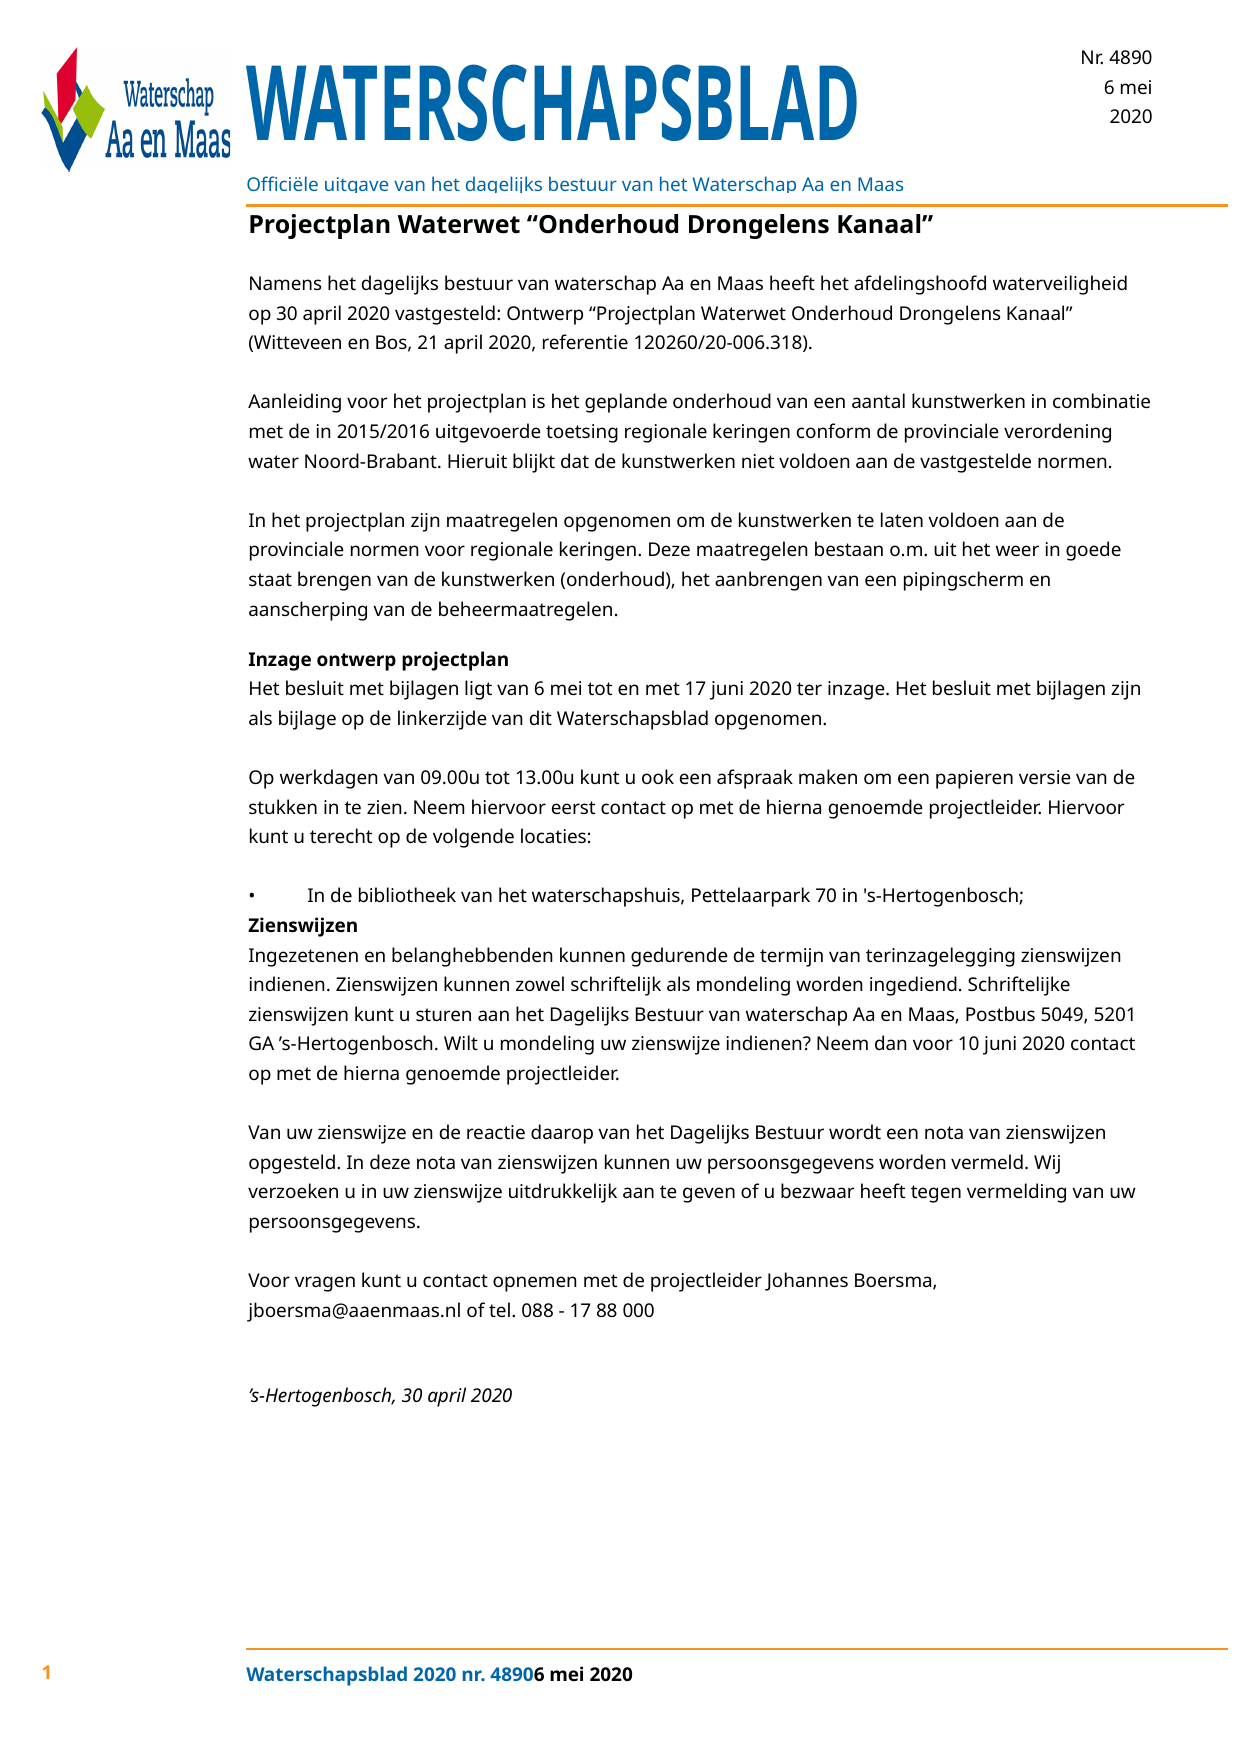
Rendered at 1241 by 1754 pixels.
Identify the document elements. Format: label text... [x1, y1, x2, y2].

text Van uw zienswijze en de reactie daarop van het Dagelijks Bestuur wordt een nota van zienswijzen opgesteld. In deze nota van zienswijzen kunnen uw persoonsgegevens worden vermeld. Wij verzoeken u in uw zienswijze uitdrukkelijk aan te geven of u bezwaar heeft tegen vermelding van uw persoonsgegevens. [248, 1119, 1152, 1234]
text Ingezetenen en belanghebbenden kunnen gedurende de termijn van terinzagelegging zienswijzen indienen. Zienswijzen kunnen zowel schriftelijk als mondeling worden ingediend. Schriftelijke zienswijzen kunt u sturen aan het Dagelijks Bestuur van waterschap Aa en Maas, Postbus 5049, 5201 GA ’s-Hertogenbosch. Wilt u mondeling uw zienswijze indienen? Neem dan voor 10 juni 2020 contact op met de hierna genoemde projectleider. [248, 942, 1152, 1086]
text Inzage ontwerp projectplan [248, 646, 1152, 672]
text Op werkdagen van 09.00u tot 13.00u kunt u ook een afspraak maken om een papieren versie van de stukken in te zien. Neem hiervoor eerst contact op met de hierna genoemde projectleider. Hiervoor kunt u terecht op de volgende locaties: [248, 764, 1152, 849]
text Aanleiding voor het projectplan is het geplande onderhoud van een aantal kunstwerken in combinatie met de in 2015/2016 uitgevoerde toetsing regionale keringen conform de provinciale verordening water Noord-Brabant. Hieruit blijkt dat de kunstwerken niet voldoen aan de vastgestelde normen. [248, 389, 1152, 473]
list In de bibliotheek van het waterschapshuis, Pettelaarpark 70 in 's-Hertogenbosch; [248, 883, 1152, 908]
text Het besluit met bijlagen ligt van 6 mei tot en met 17 juni 2020 ter inzage. Het besluit met bijlagen zijn als bijlage op de linkerzijde van dit Waterschapsblad opgenomen. [248, 676, 1152, 731]
text Voor vragen kunt u contact opnemen met de projectleider Johannes Boersma, jboersma@aaenmaas.nl of tel. 088 - 17 88 000 [248, 1267, 1152, 1323]
text Projectplan Waterwet “Onderhoud Drongelens Kanaal” [248, 207, 1152, 241]
text Namens het dagelijks bestuur van waterschap Aa en Maas heeft het afdelingshoofd waterveiligheid op 30 april 2020 vastgesteld: Ontwerp “Projectplan Waterwet Onderhoud Drongelens Kanaal” (Witteveen en Bos, 21 april 2020, referentie 120260/20-006.318). [248, 270, 1152, 355]
text ’s-Hertogenbosch, 30 april 2020 [248, 1382, 1152, 1407]
picture [41, 47, 231, 172]
text In het projectplan zijn maatregelen opgenomen om de kunstwerken te laten voldoen aan de provinciale normen voor regionale keringen. Deze maatregelen bestaan o.m. uit het weer in goede staat brengen van de kunstwerken (onderhoud), het aanbrengen van een pipingscherm en aanscherping van de beheermaatregelen. [248, 507, 1152, 621]
text Zienswijzen [248, 912, 1152, 938]
